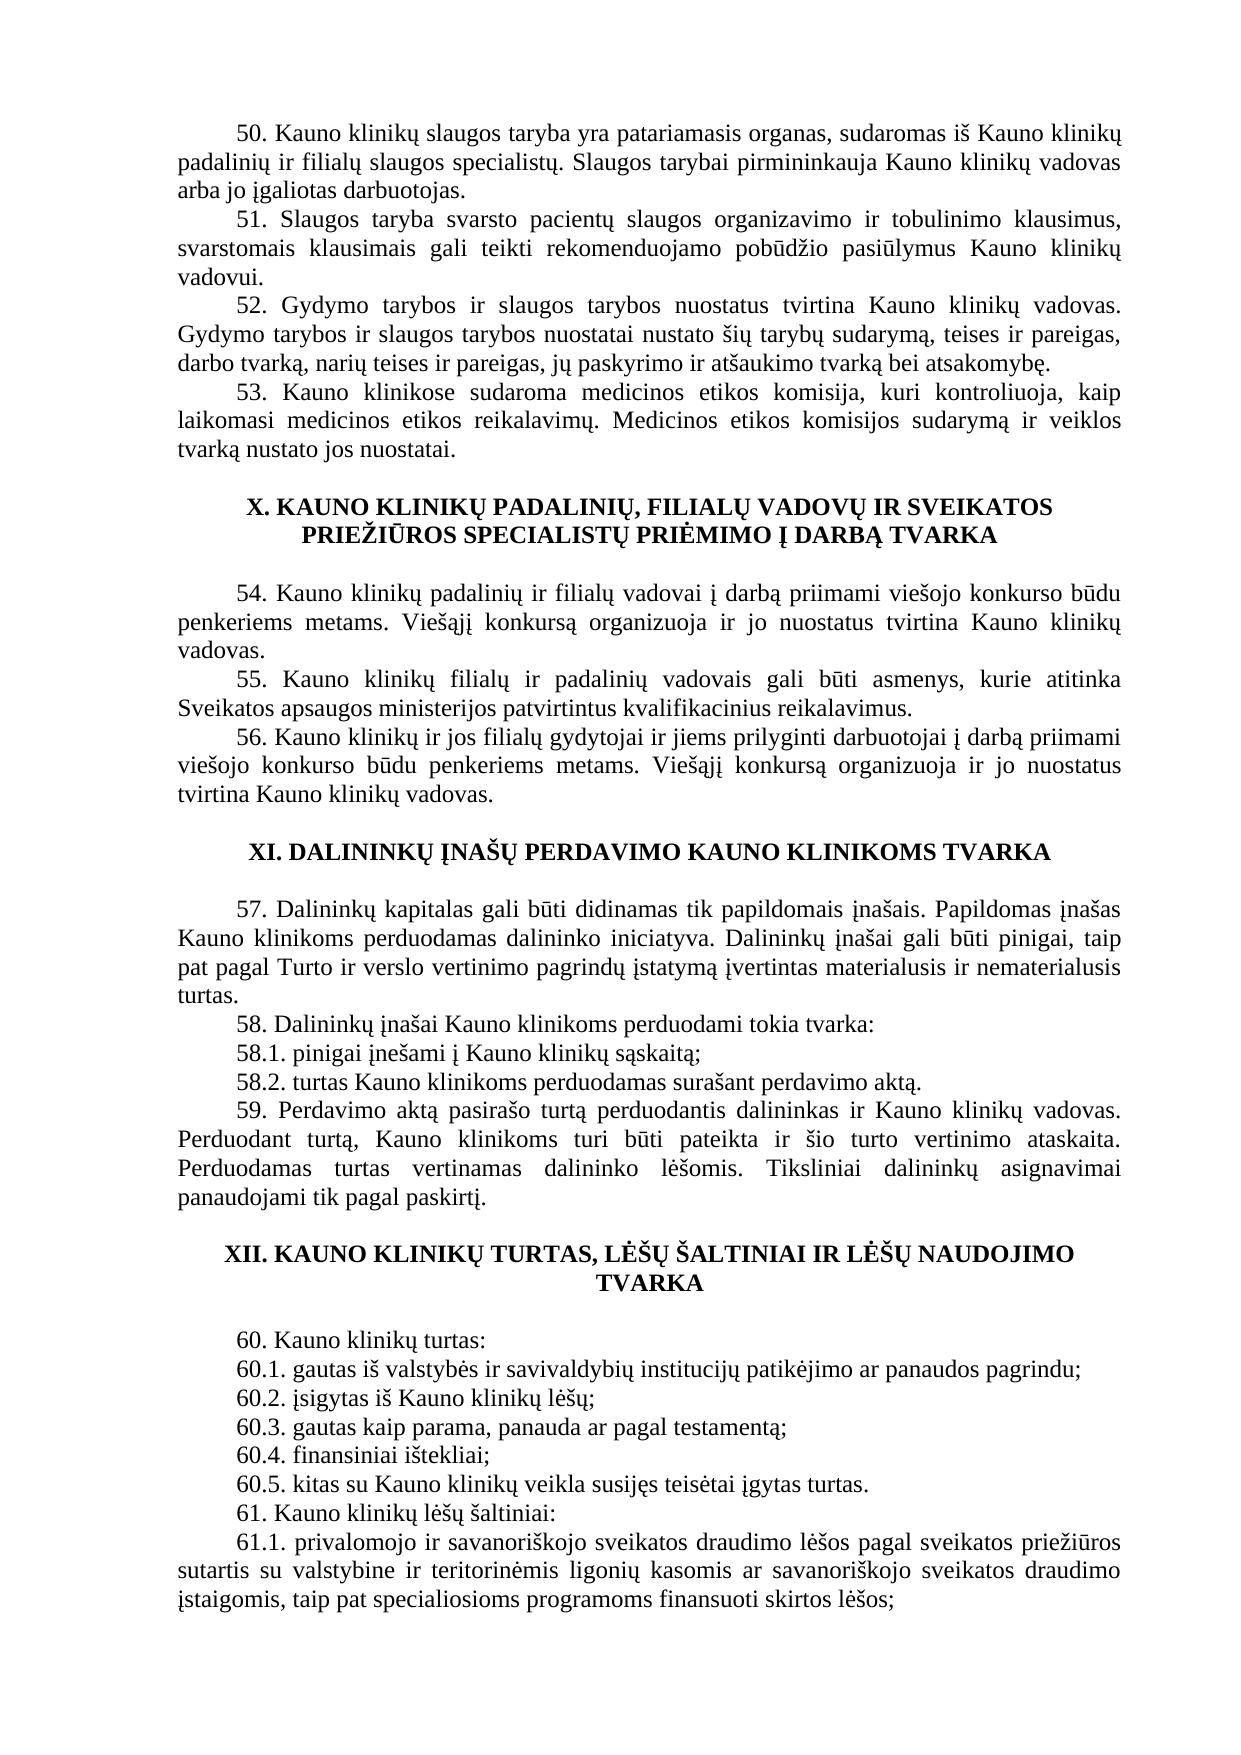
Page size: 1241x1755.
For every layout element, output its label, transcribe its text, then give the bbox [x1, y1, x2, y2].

text 50. Kauno klinikų slaugos taryba yra patariamasis organas, sudaromas iš Kauno klinikų padalinių ir filialų slaugos specialistų. Slaugos tarybai pirmininkauja Kauno klinikų vadovas arba jo įgaliotas darbuotojas. [177, 118, 1122, 204]
text X. KAUNO KLINIKŲ PADALINIŲ, FILIALŲ VADOVŲ IR SVEIKATOS PRIEŽIŪROS SPECIALISTŲ PRIĖMIMO Į DARBĄ TVARKA [177, 492, 1122, 549]
text 53. Kauno klinikose sudaroma medicinos etikos komisija, kuri kontroliuoja, kaip laikomasi medicinos etikos reikalavimų. Medicinos etikos komisijos sudarymą ir veiklos tvarką nustato jos nuostatai. [177, 377, 1122, 463]
text XII. KAUNO KLINIKŲ TURTAS, LĖŠŲ ŠALTINIAI IR LĖŠŲ NAUDOJIMO TVARKA [177, 1239, 1122, 1297]
text 59. Perdavimo aktą pasirašo turtą perduodantis dalininkas ir Kauno klinikų vadovas. Perduodant turtą, Kauno klinikoms turi būti pateikta ir šio turto vertinimo ataskaita. Perduodamas turtas vertinamas dalininko lėšomis. Tiksliniai dalininkų asignavimai panaudojami tik pagal paskirtį. [177, 1096, 1122, 1211]
text 58.1. pinigai įnešami į Kauno klinikų sąskaitą; [177, 1038, 1122, 1067]
text 58. Dalininkų įnašai Kauno klinikoms perduodami tokia tvarka: [177, 1009, 1122, 1038]
text 58.2. turtas Kauno klinikoms perduodamas surašant perdavimo aktą. [177, 1067, 1122, 1096]
text 60.2. įsigytas iš Kauno klinikų lėšų; [177, 1383, 1122, 1412]
text 51. Slaugos taryba svarsto pacientų slaugos organizavimo ir tobulinimo klausimus, svarstomais klausimais gali teikti rekomenduojamo pobūdžio pasiūlymus Kauno klinikų vadovui. [177, 204, 1122, 291]
text 60. Kauno klinikų turtas: [177, 1326, 1122, 1354]
text 61. Kauno klinikų lėšų šaltiniai: [177, 1498, 1122, 1527]
text 60.3. gautas kaip parama, panauda ar pagal testamentą; [177, 1412, 1122, 1441]
text 60.4. finansiniai ištekliai; [177, 1441, 1122, 1469]
text 60.1. gautas iš valstybės ir savivaldybių institucijų patikėjimo ar panaudos pagrindu; [177, 1354, 1122, 1383]
text 52. Gydymo tarybos ir slaugos tarybos nuostatus tvirtina Kauno klinikų vadovas. Gydymo tarybos ir slaugos tarybos nuostatai nustato šių tarybų sudarymą, teises ir pareigas, darbo tvarką, narių teises ir pareigas, jų paskyrimo ir atšaukimo tvarką bei atsakomybę. [177, 291, 1122, 377]
text 57. Dalininkų kapitalas gali būti didinamas tik papildomais įnašais. Papildomas įnašas Kauno klinikoms perduodamas dalininko iniciatyva. Dalininkų įnašai gali būti pinigai, taip pat pagal Turto ir verslo vertinimo pagrindų įstatymą įvertintas materialusis ir nematerialusis turtas. [177, 894, 1122, 1009]
text 55. Kauno klinikų filialų ir padalinių vadovais gali būti asmenys, kurie atitinka Sveikatos apsaugos ministerijos patvirtintus kvalifikacinius reikalavimus. [177, 664, 1122, 722]
text 56. Kauno klinikų ir jos filialų gydytojai ir jiems prilyginti darbuotojai į darbą priimami viešojo konkurso būdu penkeriems metams. Viešąjį konkursą organizuoja ir jo nuostatus tvirtina Kauno klinikų vadovas. [177, 722, 1122, 808]
text 54. Kauno klinikų padalinių ir filialų vadovai į darbą priimami viešojo konkurso būdu penkeriems metams. Viešąjį konkursą organizuoja ir jo nuostatus tvirtina Kauno klinikų vadovas. [177, 578, 1122, 664]
text 61.1. privalomojo ir savanoriškojo sveikatos draudimo lėšos pagal sveikatos priežiūros sutartis su valstybine ir teritorinėmis ligonių kasomis ar savanoriškojo sveikatos draudimo įstaigomis, taip pat specialiosioms programoms finansuoti skirtos lėšos; [177, 1527, 1122, 1613]
text 60.5. kitas su Kauno klinikų veikla susijęs teisėtai įgytas turtas. [177, 1469, 1122, 1498]
text XI. DALININKŲ ĮNAŠŲ PERDAVIMO KAUNO KLINIKOMS TVARKA [177, 837, 1122, 866]
